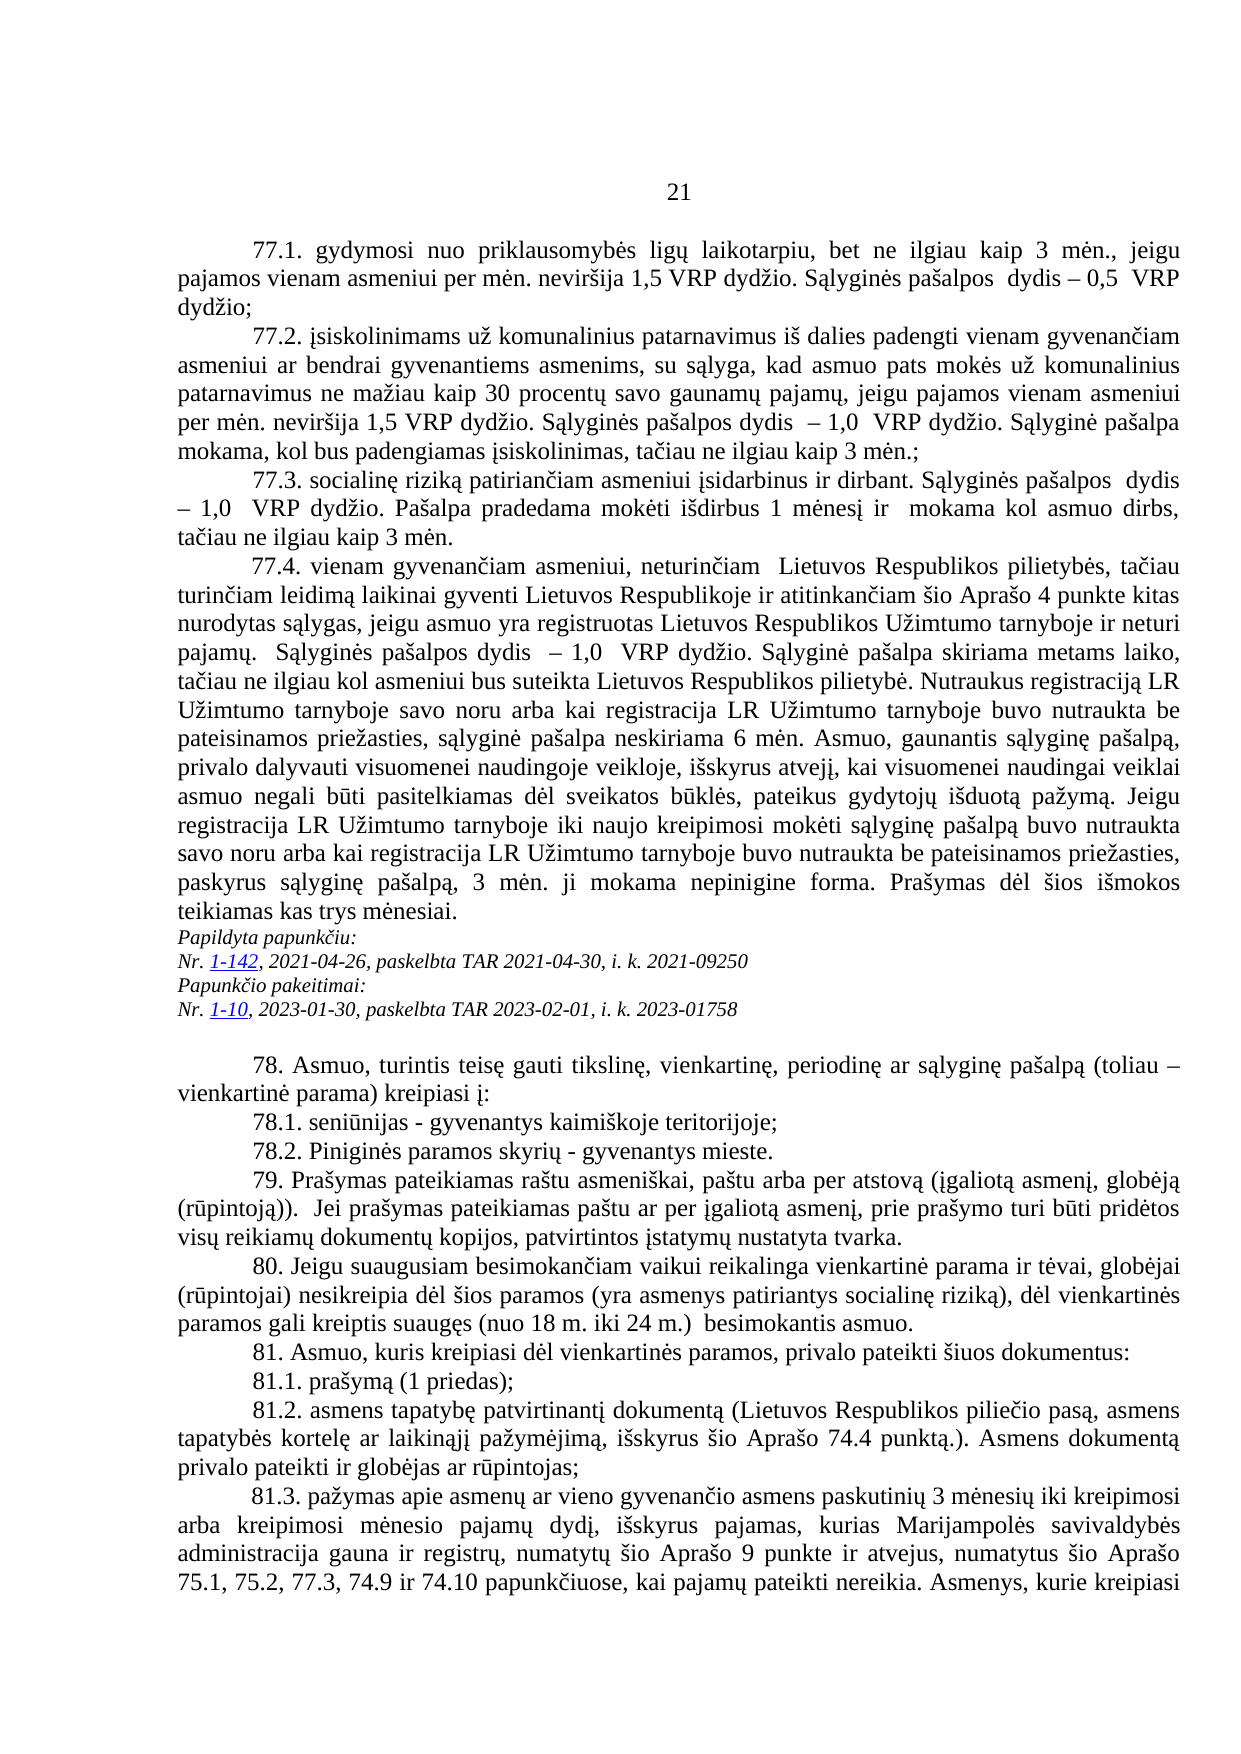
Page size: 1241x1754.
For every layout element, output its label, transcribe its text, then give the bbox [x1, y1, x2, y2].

text 78.2. Piniginės paramos skyrių - gyvenantys mieste. [177, 1136, 1181, 1165]
text 77.3. socialinę riziką patiriančiam asmeniui įsidarbinus ir dirbant. Sąlyginės pašalpos dydis – 1,0 VRP dydžio. Pašalpa pradedama mokėti išdirbus 1 mėnesį ir mokama kol asmuo dirbs, tačiau ne ilgiau kaip 3 mėn. [177, 465, 1181, 551]
text 78. Asmuo, turintis teisę gauti tikslinę, vienkartinę, periodinę ar sąlyginę pašalpą (toliau – vienkartinė parama) kreipiasi į: [177, 1050, 1181, 1107]
text 81. Asmuo, kuris kreipiasi dėl vienkartinės paramos, privalo pateikti šiuos dokumentus: [177, 1337, 1181, 1366]
text Nr. 1-142, 2021-04-26, paskelbta TAR 2021-04-30, i. k. 2021-09250 [177, 949, 1181, 973]
text 77.4. vienam gyvenančiam asmeniui, neturinčiam Lietuvos Respublikos pilietybės, tačiau turinčiam leidimą laikinai gyventi Lietuvos Respublikoje ir atitinkančiam šio Aprašo 4 punkte kitas nurodytas sąlygas, jeigu asmuo yra registruotas Lietuvos Respublikos Užimtumo tarnyboje ir neturi pajamų. Sąlyginės pašalpos dydis – 1,0 VRP dydžio. Sąlyginė pašalpa skiriama metams laiko, tačiau ne ilgiau kol asmeniui bus suteikta Lietuvos Respublikos pilietybė. Nutraukus registraciją LR Užimtumo tarnyboje savo noru arba kai registracija LR Užimtumo tarnyboje buvo nutraukta be pateisinamos priežasties, sąlyginė pašalpa neskiriama 6 mėn. Asmuo, gaunantis sąlyginę pašalpą, privalo dalyvauti visuomenei naudingoje veikloje, išskyrus atvejį, kai visuomenei naudingai veiklai asmuo negali būti pasitelkiamas dėl sveikatos būklės, pateikus gydytojų išduotą pažymą. Jeigu registracija LR Užimtumo tarnyboje iki naujo kreipimosi mokėti sąlyginę pašalpą buvo nutraukta savo noru arba kai registracija LR Užimtumo tarnyboje buvo nutraukta be pateisinamos priežasties, paskyrus sąlyginę pašalpą, 3 mėn. ji mokama nepinigine forma. Prašymas dėl šios išmokos teikiamas kas trys mėnesiai. [177, 551, 1181, 925]
text 81.2. asmens tapatybę patvirtinantį dokumentą (Lietuvos Respublikos piliečio pasą, asmens tapatybės kortelę ar laikinąjį pažymėjimą, išskyrus šio Aprašo 74.4 punktą.). Asmens dokumentą privalo pateikti ir globėjas ar rūpintojas; [177, 1395, 1181, 1481]
text 80. Jeigu suaugusiam besimokančiam vaikui reikalinga vienkartinė parama ir tėvai, globėjai (rūpintojai) nesikreipia dėl šios paramos (yra asmenys patiriantys socialinę riziką), dėl vienkartinės paramos gali kreiptis suaugęs (nuo 18 m. iki 24 m.) besimokantis asmuo. [177, 1251, 1181, 1337]
text 77.2. įsiskolinimams už komunalinius patarnavimus iš dalies padengti vienam gyvenančiam asmeniui ar bendrai gyvenantiems asmenims, su sąlyga, kad asmuo pats mokės už komunalinius patarnavimus ne mažiau kaip 30 procentų savo gaunamų pajamų, jeigu pajamos vienam asmeniui per mėn. neviršija 1,5 VRP dydžio. Sąlyginės pašalpos dydis – 1,0 VRP dydžio. Sąlyginė pašalpa mokama, kol bus padengiamas įsiskolinimas, tačiau ne ilgiau kaip 3 mėn.; [177, 321, 1181, 465]
text 81.3. pažymas apie asmenų ar vieno gyvenančio asmens paskutinių 3 mėnesių iki kreipimosi arba kreipimosi mėnesio pajamų dydį, išskyrus pajamas, kurias Marijampolės savivaldybės administracija gauna ir registrų, numatytų šio Aprašo 9 punkte ir atvejus, numatytus šio Aprašo 75.1, 75.2, 77.3, 74.9 ir 74.10 papunkčiuose, kai pajamų pateikti nereikia. Asmenys, kurie kreipiasi [177, 1481, 1181, 1596]
text 77.1. gydymosi nuo priklausomybės ligų laikotarpiu, bet ne ilgiau kaip 3 mėn., jeigu pajamos vienam asmeniui per mėn. neviršija 1,5 VRP dydžio. Sąlyginės pašalpos dydis – 0,5 VRP dydžio; [177, 235, 1181, 321]
text 78.1. seniūnijas - gyvenantys kaimiškoje teritorijoje; [177, 1107, 1181, 1136]
text Papildyta papunkčiu: [177, 925, 1181, 949]
text Nr. 1-10, 2023-01-30, paskelbta TAR 2023-02-01, i. k. 2023-01758 [177, 997, 1181, 1021]
text 81.1. prašymą (1 priedas); [177, 1366, 1181, 1395]
text Papunkčio pakeitimai: [177, 973, 1181, 997]
text 79. Prašymas pateikiamas raštu asmeniškai, paštu arba per atstovą (įgaliotą asmenį, globėją (rūpintoją)). Jei prašymas pateikiamas paštu ar per įgaliotą asmenį, prie prašymo turi būti pridėtos visų reikiamų dokumentų kopijos, patvirtintos įstatymų nustatyta tvarka. [177, 1165, 1181, 1251]
